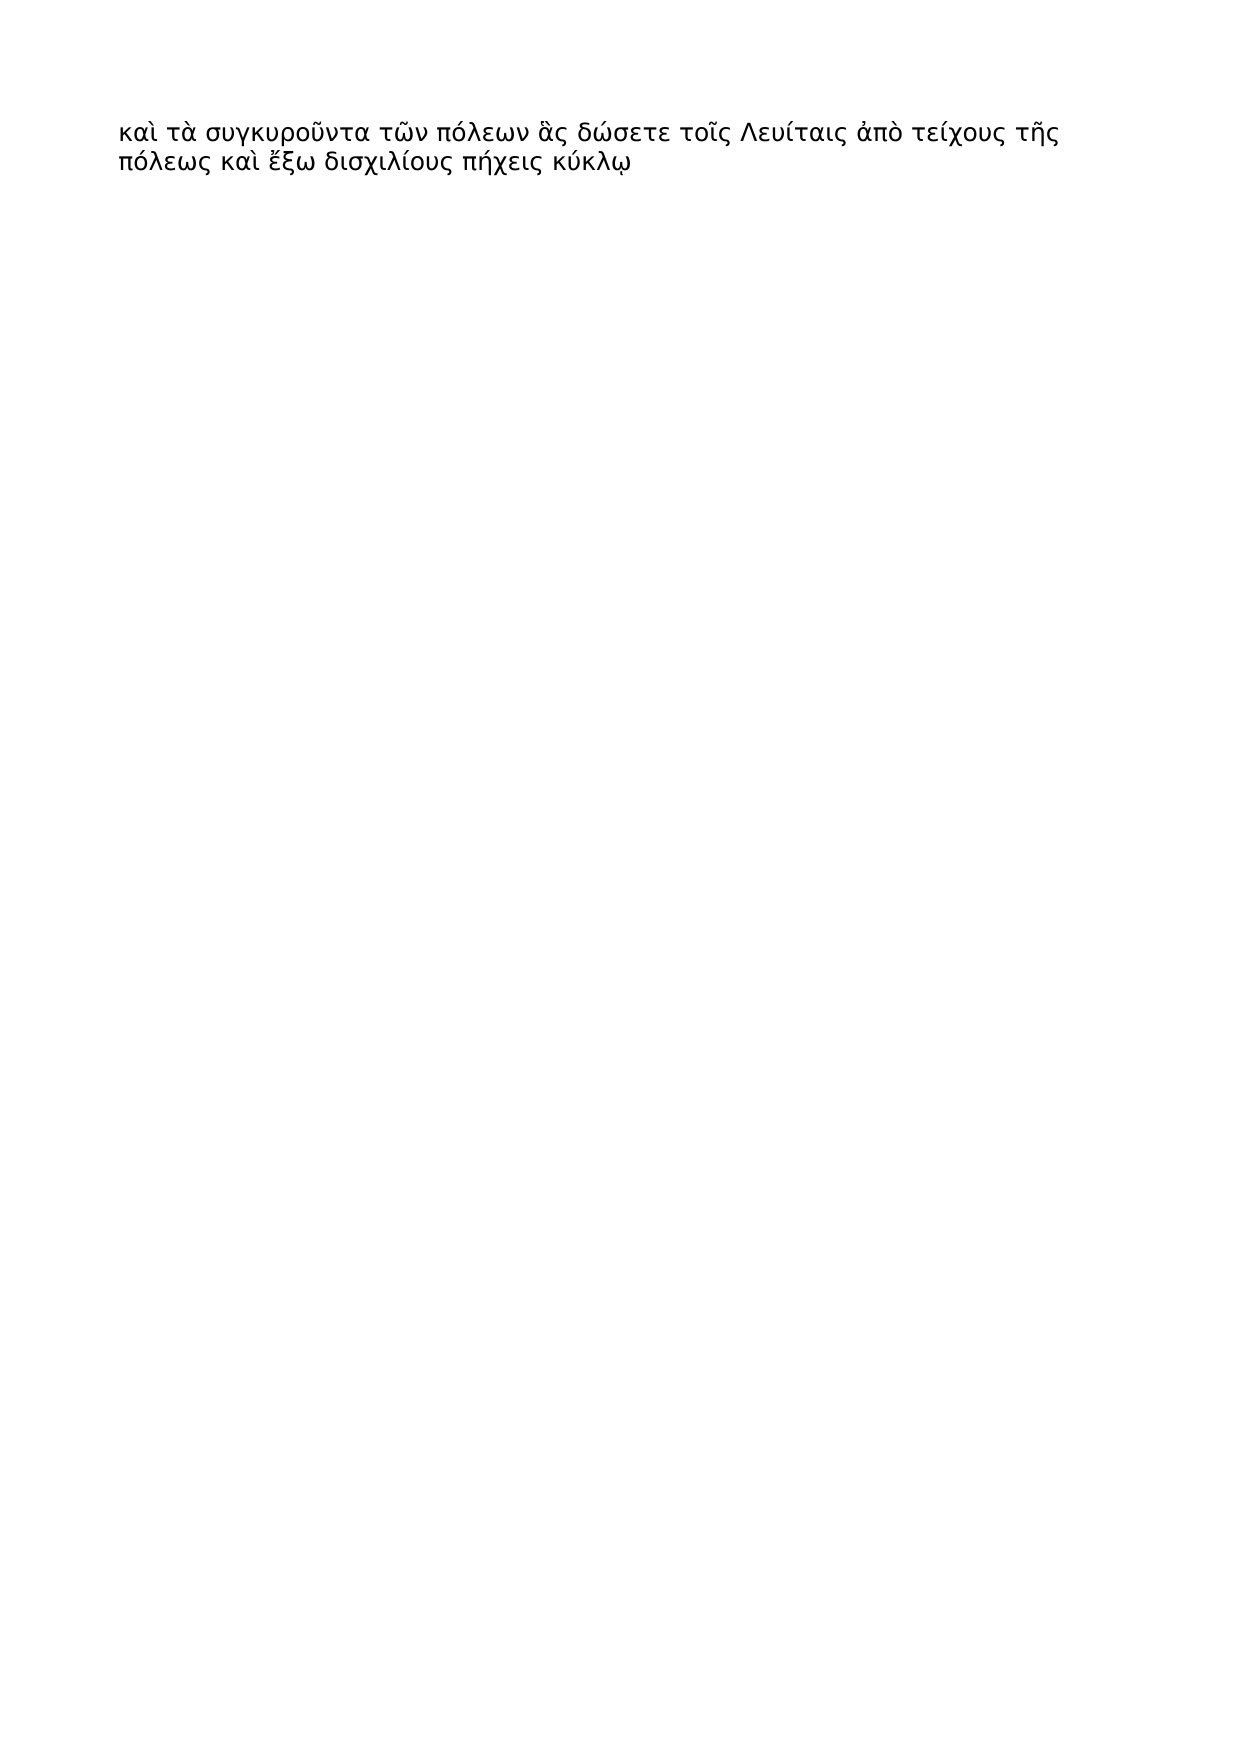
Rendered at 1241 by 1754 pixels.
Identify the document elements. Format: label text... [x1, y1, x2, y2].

text καὶ τὰ συγκυροῦντα τῶν πόλεων ἃς δώσετε τοῖς Λευίταις ἀπὸ τείχους τῆς πόλεως καὶ ἔξω δισχιλίους πήχεις κύκλῳ [118, 118, 1122, 176]
